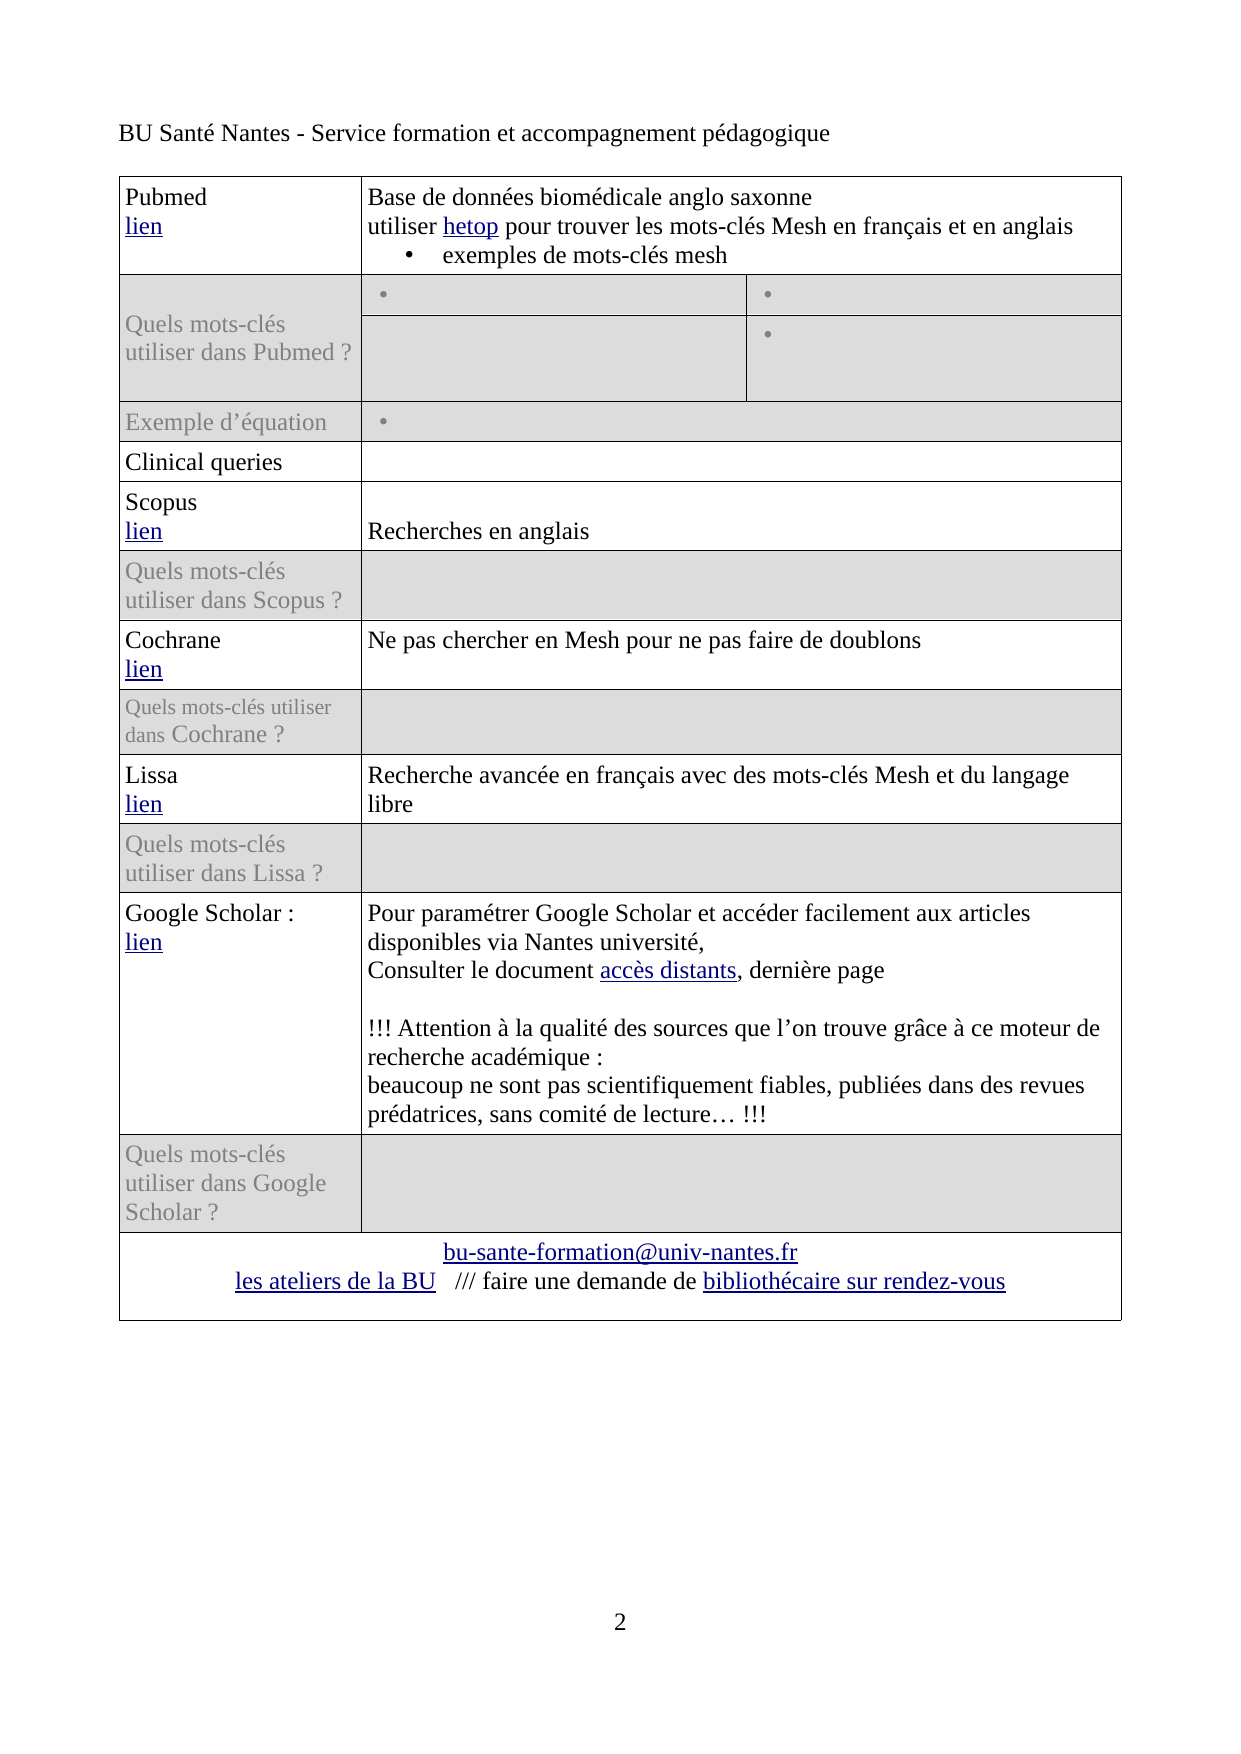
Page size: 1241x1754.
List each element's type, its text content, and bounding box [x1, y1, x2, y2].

table_cell Recherche avancée en français avec des mots-clés Mesh et du langage libre [362, 755, 1121, 823]
table_cell Cochrane lien [120, 621, 361, 688]
table_cell Clinical queries [120, 442, 361, 481]
table_cell [362, 1135, 1121, 1232]
table_cell Pubmed lien [120, 177, 361, 274]
table_cell [747, 275, 1121, 314]
table_cell [362, 551, 1121, 619]
table_cell Pour paramétrer Google Scholar et accéder facilement aux articles disponibles via Nantes université, Consulter le document accès distants, dernière page !!! Attention à la qualité des sources que l’on trouve grâce à ce moteur de recherche académique : beaucoup ne sont pas scientifiquement fiables, publiées dans des revues prédatrices, sans comité de lecture… !!! [362, 893, 1121, 1134]
table_cell Exemple d’équation [120, 402, 361, 441]
table_cell [747, 316, 1121, 401]
table_cell Quels mots-clés utiliser dans Scopus ? [120, 551, 361, 619]
table_cell Recherches en anglais [362, 482, 1121, 550]
table_cell Scopus lien [120, 482, 361, 550]
table_cell Google Scholar : lien [120, 893, 361, 1134]
table_cell [362, 442, 1121, 481]
table_cell Quels mots-clés utiliser dans Cochrane ? [120, 690, 361, 754]
table_cell Quels mots-clés utiliser dans Google Scholar ? [120, 1135, 361, 1232]
table_cell Lissa lien [120, 755, 361, 823]
table_cell Ne pas chercher en Mesh pour ne pas faire de doublons [362, 621, 1121, 688]
table_cell [362, 275, 746, 314]
table_cell Quels mots-clés utiliser dans Lissa ? [120, 824, 361, 892]
table_cell [362, 316, 746, 401]
table_cell [362, 824, 1121, 892]
table_cell Quels mots-clés utiliser dans Pubmed ? [120, 275, 361, 401]
table_cell [362, 402, 1121, 441]
table_cell [362, 690, 1121, 754]
table_cell bu-sante-formation@univ-nantes.fr les ateliers de la BU /// faire une demande de bibliothécaire sur rendez-vous [120, 1233, 1121, 1319]
table_cell Base de données biomédicale anglo saxonne utiliser hetop pour trouver les mots-clés Mesh en français et en anglais exemples de mots-clés mesh [362, 177, 1121, 274]
